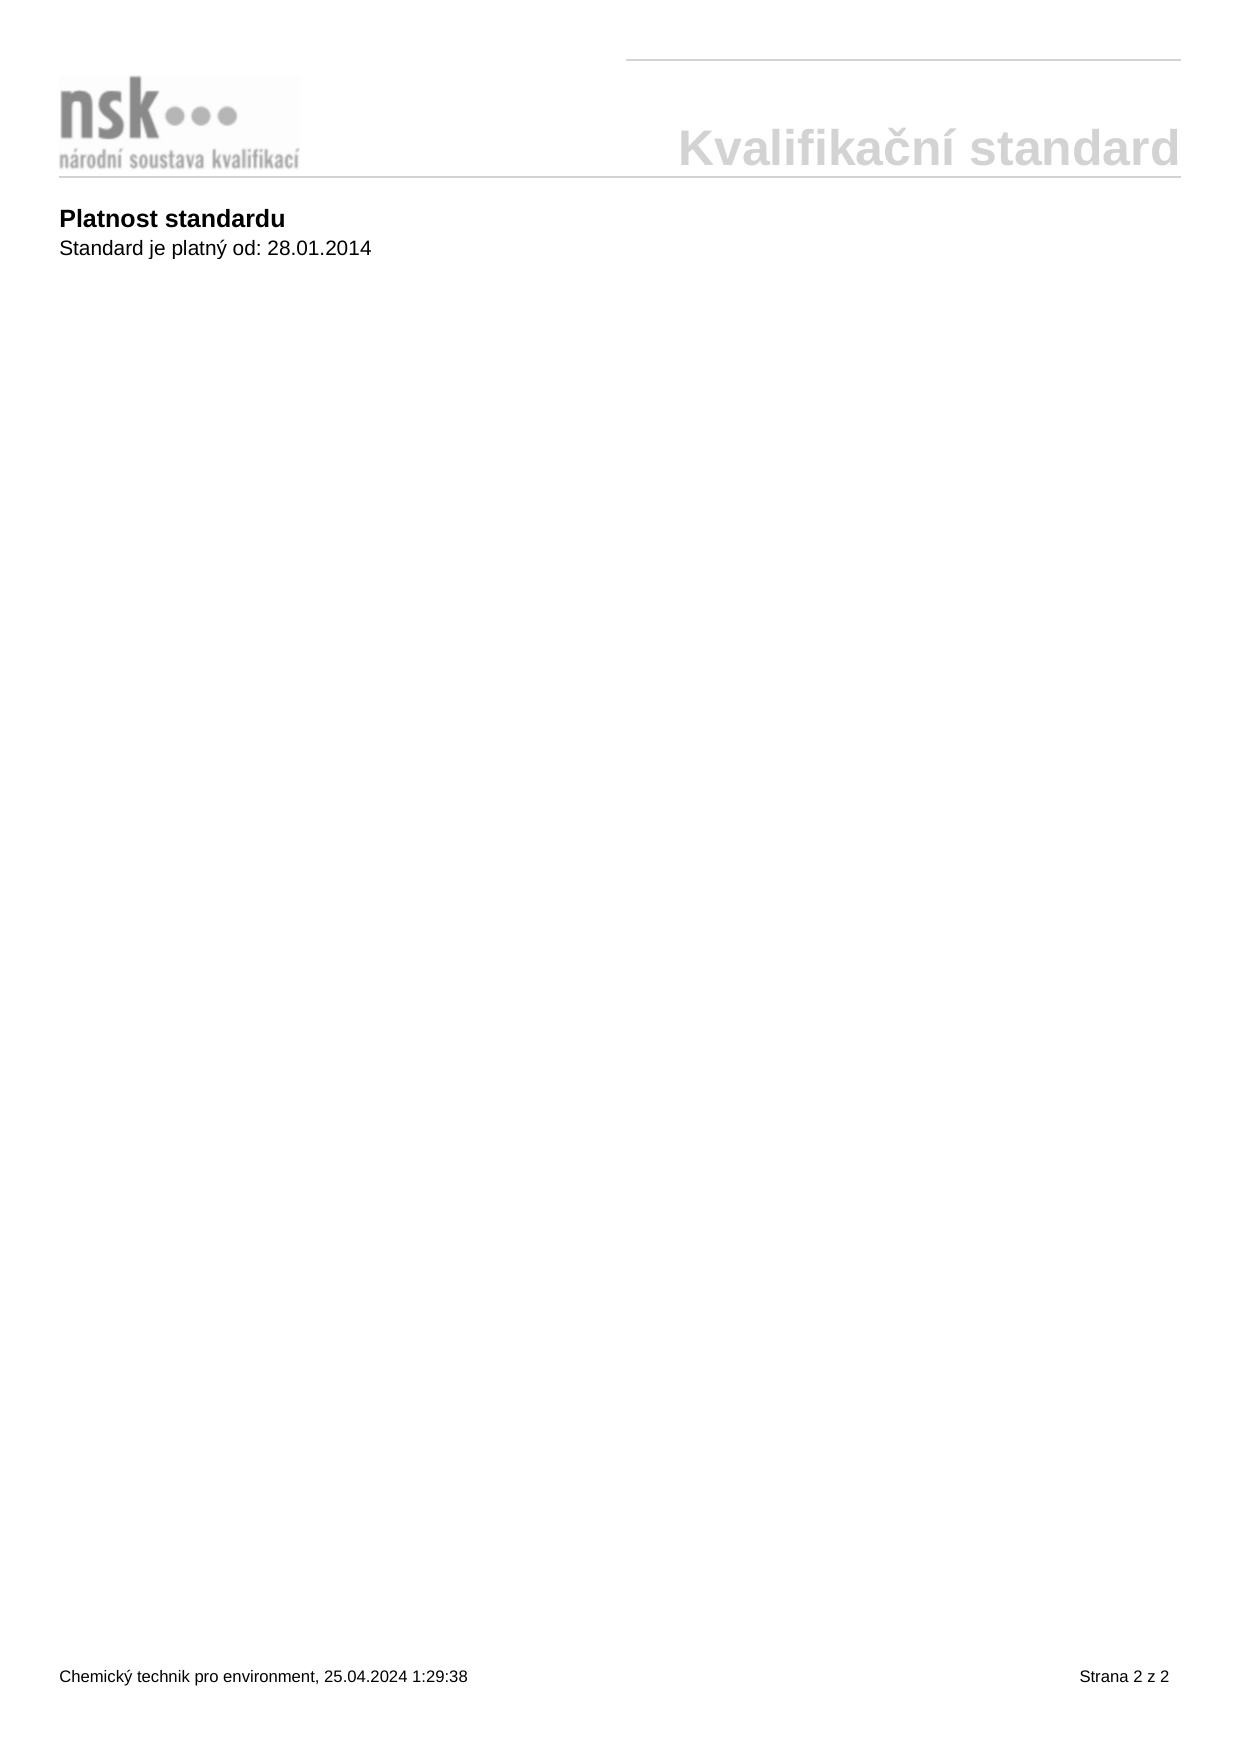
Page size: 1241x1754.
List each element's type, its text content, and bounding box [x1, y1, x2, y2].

table_cell [1169, 1658, 1181, 1694]
table_cell [59, 194, 483, 200]
table_cell [1093, 859, 1169, 1159]
table_cell [626, 859, 862, 1159]
table_cell [1093, 1159, 1169, 1409]
table_cell [484, 171, 620, 176]
table_cell [862, 1409, 1093, 1658]
table_cell [484, 259, 620, 559]
table_cell Standard je platný od: 28.01.2014 [59, 236, 1181, 259]
table_cell [620, 259, 626, 559]
picture [58, 59, 621, 171]
table_cell [862, 859, 1093, 1159]
table_cell [59, 178, 1181, 194]
table_cell Kvalifikační standard [626, 61, 1181, 176]
table_cell [1169, 559, 1181, 859]
table_cell [59, 859, 483, 1159]
table_cell [1169, 1159, 1181, 1409]
table_cell [621, 59, 626, 170]
table_cell [626, 1159, 862, 1409]
table_cell [1093, 1409, 1169, 1658]
table_cell [862, 1159, 1093, 1409]
table_cell [484, 1159, 620, 1409]
table_cell [59, 171, 483, 176]
table_cell [626, 259, 862, 559]
table_cell [862, 559, 1093, 859]
table_cell [1169, 259, 1181, 559]
table_cell [620, 859, 626, 1159]
table_cell [626, 559, 862, 859]
table_cell [620, 559, 626, 859]
table_cell [1093, 194, 1169, 200]
table_cell [1093, 259, 1169, 559]
table_cell [59, 1409, 483, 1658]
table_cell [484, 559, 620, 859]
table_cell [620, 1409, 626, 1658]
table_cell Strana 2 z 2 [862, 1658, 1169, 1694]
table_cell [1169, 1409, 1181, 1658]
table_cell [484, 859, 620, 1159]
table_cell [626, 194, 862, 200]
table_cell [1093, 559, 1169, 859]
table_cell [59, 259, 483, 559]
table_cell [626, 1409, 862, 1658]
table_cell Chemický technik pro environment, 25.04.2024 1:29:38 [59, 1658, 862, 1694]
table_cell [484, 194, 620, 200]
table_cell [862, 194, 1093, 200]
table_cell [59, 1159, 483, 1409]
table_cell [862, 259, 1093, 559]
table_cell [1169, 859, 1181, 1159]
table_cell [620, 1159, 626, 1409]
table_cell [1169, 194, 1181, 200]
table_cell [59, 559, 483, 859]
table_cell [484, 1409, 620, 1658]
table_cell Platnost standardu [59, 200, 1181, 236]
